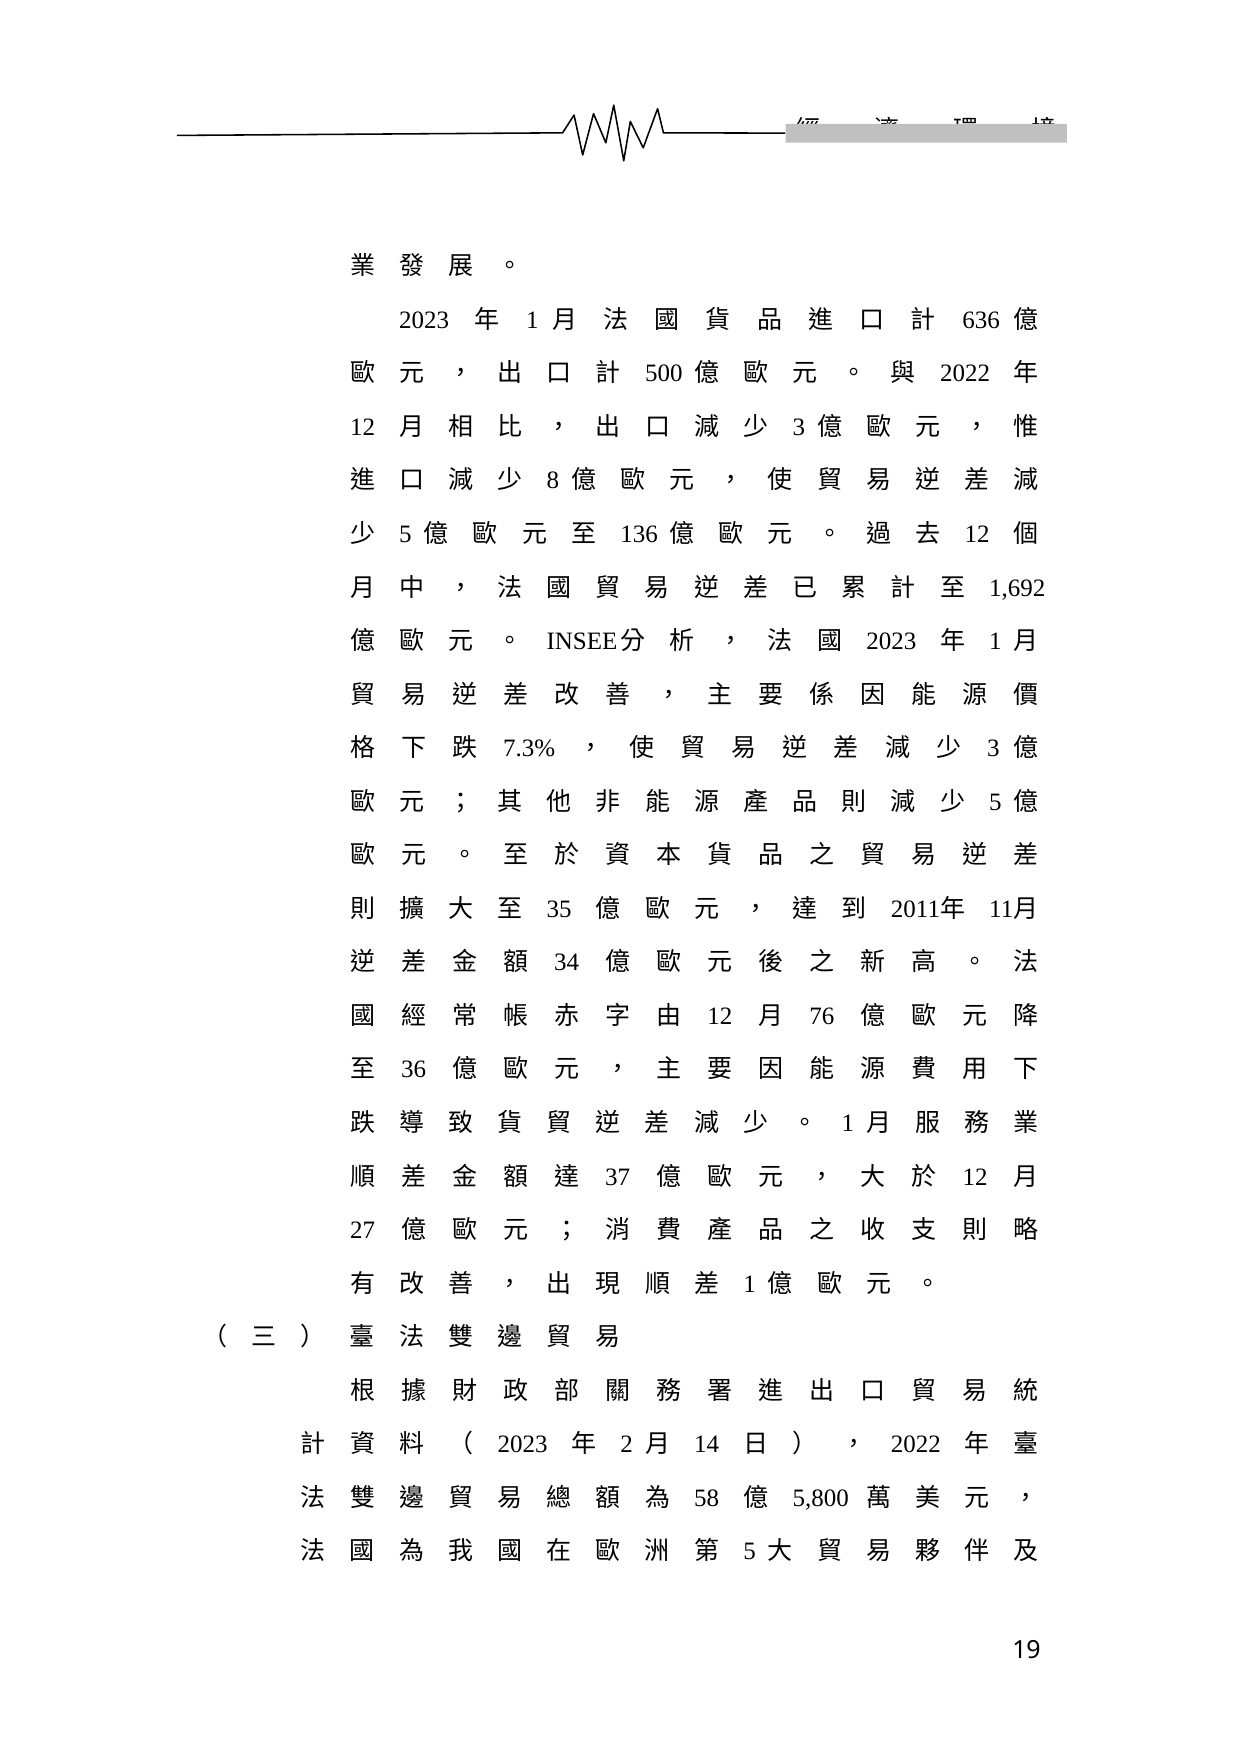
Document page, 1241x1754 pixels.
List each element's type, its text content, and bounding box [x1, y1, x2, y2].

text 2022年第3季法國共有14萬4,400家企業從事出口，惟其中81%業者之員工數少於20人。過去2年出口企業家數快速成長，2020年第3季為2萬8,300家，2022年第3季成長至3萬9,800家。主要出口類別為商業（48%）、工業（23%）、服務業（16%）及農業（11%）。法國外貿權理部長Olivier Becht坦言，該國貿易逆差持續惡化除有外部能源因素，亦有內部結構性問題，主要係因政府長年採取「去工業化政策」，導致原可自行生產之貨品必須仰賴進口。為改善貿易逆差，法國政府自2017年推動再工業化，近年再推動2030投資計畫，促進關鍵產業發展。 [325, 237, 1063, 291]
text （三）臺法雙邊貿易 [202, 1308, 1063, 1362]
text 2023年1月法國貨品進口計636億歐元，出口計500億歐元。與2022年12月相比，出口減少3億歐元，惟進口減少8億歐元，使貿易逆差減少5億歐元至136億歐元。過去12個月中，法國貿易逆差已累計至1,692億歐元。INSEE分析，法國2023年1月貿易逆差改善，主要係因能源價格下跌7.3%，使貿易逆差減少3億歐元；其他非能源產品則減少5億歐元。至於資本貨品之貿易逆差則擴大至35億歐元，達到2011年11月逆差金額34億歐元後之新高。法國經常帳赤字由12月76億歐元降至36億歐元，主要因能源費用下跌導致貨貿逆差減少。1月服務業順差金額達37億歐元，大於12月27億歐元；消費產品之收支則略有改善，出現順差1億歐元。 [325, 291, 1063, 1308]
text 根據財政部關務署進出口貿易統計資料（2023年2月14日），2022年臺法雙邊貿易總額為58億5,800萬美元，法國為我國在歐洲第5大貿易夥伴及 [276, 1362, 1063, 1576]
